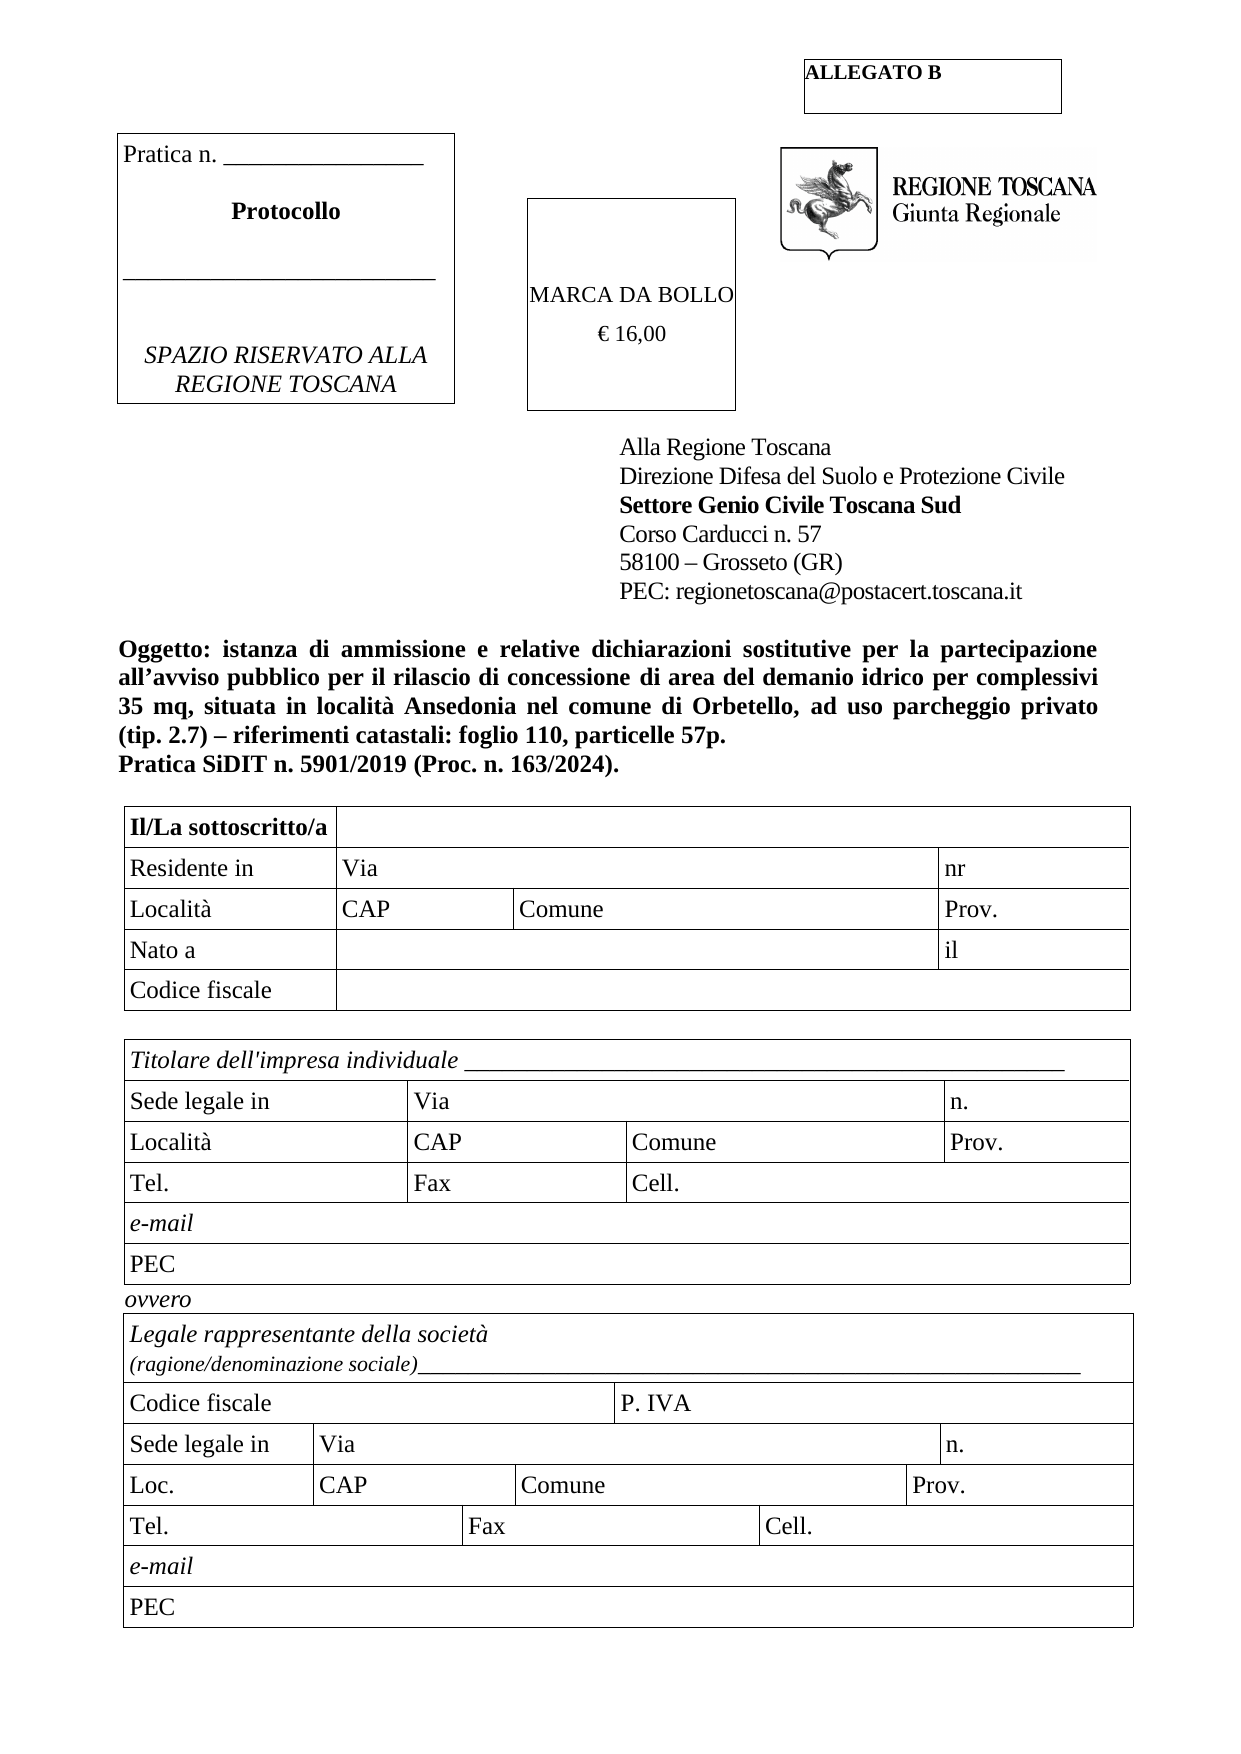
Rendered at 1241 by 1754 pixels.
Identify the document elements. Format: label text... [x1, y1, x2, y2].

text Corso Carducci n. 57 [619, 519, 1125, 547]
table_cell Codice fiscale [124, 1383, 614, 1423]
table_cell Prov. [945, 1121, 1130, 1161]
table_cell Nato a [125, 930, 336, 969]
text Oggetto: istanza di ammissione e relative dichiarazioni sostitutive per la partecipazione all’avviso pubblico per il rilascio di concessione di area del demanio idrico per complessivi 35 mq, situata in località Ansedonia nel comune di Orbetello, ad uso parcheggio privato (tip. 2.7) – riferimenti catastali: foglio 110, particelle 57p. [118, 634, 1098, 749]
table_cell Prov. [939, 888, 1130, 928]
table_cell n. [941, 1424, 1133, 1464]
table_header Il/La sottoscritto/a [125, 807, 336, 847]
table_cell Via [337, 848, 938, 888]
table_cell Comune [627, 1122, 944, 1161]
table_cell Comune [516, 1465, 906, 1504]
text Settore Genio Civile Toscana Sud [619, 490, 1125, 519]
table_cell Residente in [125, 848, 336, 888]
table_cell PEC [125, 1243, 1130, 1283]
table_cell Tel. [124, 1506, 462, 1545]
table_cell il [939, 929, 1130, 969]
table_cell [337, 930, 938, 969]
table_cell Cell. [627, 1161, 1130, 1202]
table_cell e-mail [124, 1546, 1133, 1586]
table_cell nr [939, 847, 1130, 888]
table_cell Cell. [760, 1506, 1133, 1545]
table_cell Sede legale in [125, 1081, 407, 1121]
table_header Pratica n. ________________ Protocollo _________________________ SPAZIO RISERVATO ALLA REGIONE TOSCANA [118, 134, 454, 403]
table_cell Località [125, 1122, 407, 1161]
text 58100 – Grosseto (GR) [619, 547, 1125, 576]
table_cell Località [125, 889, 336, 928]
table_cell Via [314, 1424, 940, 1464]
table_cell Via [408, 1081, 944, 1121]
table_cell Fax [408, 1163, 626, 1202]
text ALLEGATO B [804, 60, 1062, 84]
table_cell P. IVA [615, 1383, 1133, 1423]
table_cell CAP [408, 1122, 626, 1161]
table_header Titolare dell'impresa individuale ________________________________________________ [125, 1040, 1130, 1080]
table_cell Sede legale in [124, 1424, 313, 1464]
table_header Legale rappresentante della società (ragione/denominazione sociale)_____________________________________________________ [124, 1314, 1133, 1382]
text Alla Regione Toscana [619, 432, 1125, 461]
text Direzione Difesa del Suolo e Protezione Civile [619, 461, 1125, 490]
text MARCA DA BOLLO [528, 281, 736, 308]
text PEC: regionetoscana@postacert.toscana.it [619, 576, 1125, 605]
table_cell [337, 969, 1130, 1010]
table_cell Codice fiscale [125, 970, 336, 1010]
table_cell CAP [337, 889, 513, 928]
table_header [337, 807, 1130, 847]
text Pratica SiDIT n. 5901/2019 (Proc. n. 163/2024). [118, 749, 1093, 777]
table_cell Tel. [125, 1163, 407, 1202]
text ovvero [118, 1284, 1122, 1313]
table_cell n. [945, 1080, 1130, 1121]
table_cell Loc. [124, 1465, 313, 1504]
table_cell CAP [314, 1465, 515, 1504]
table_cell PEC [124, 1587, 1133, 1627]
table_cell Fax [463, 1506, 759, 1545]
picture [780, 147, 1097, 262]
table_cell Prov. [907, 1465, 1133, 1504]
table_cell e-mail [125, 1202, 1130, 1243]
table_cell Comune [514, 889, 938, 928]
text € 16,00 [528, 320, 736, 347]
